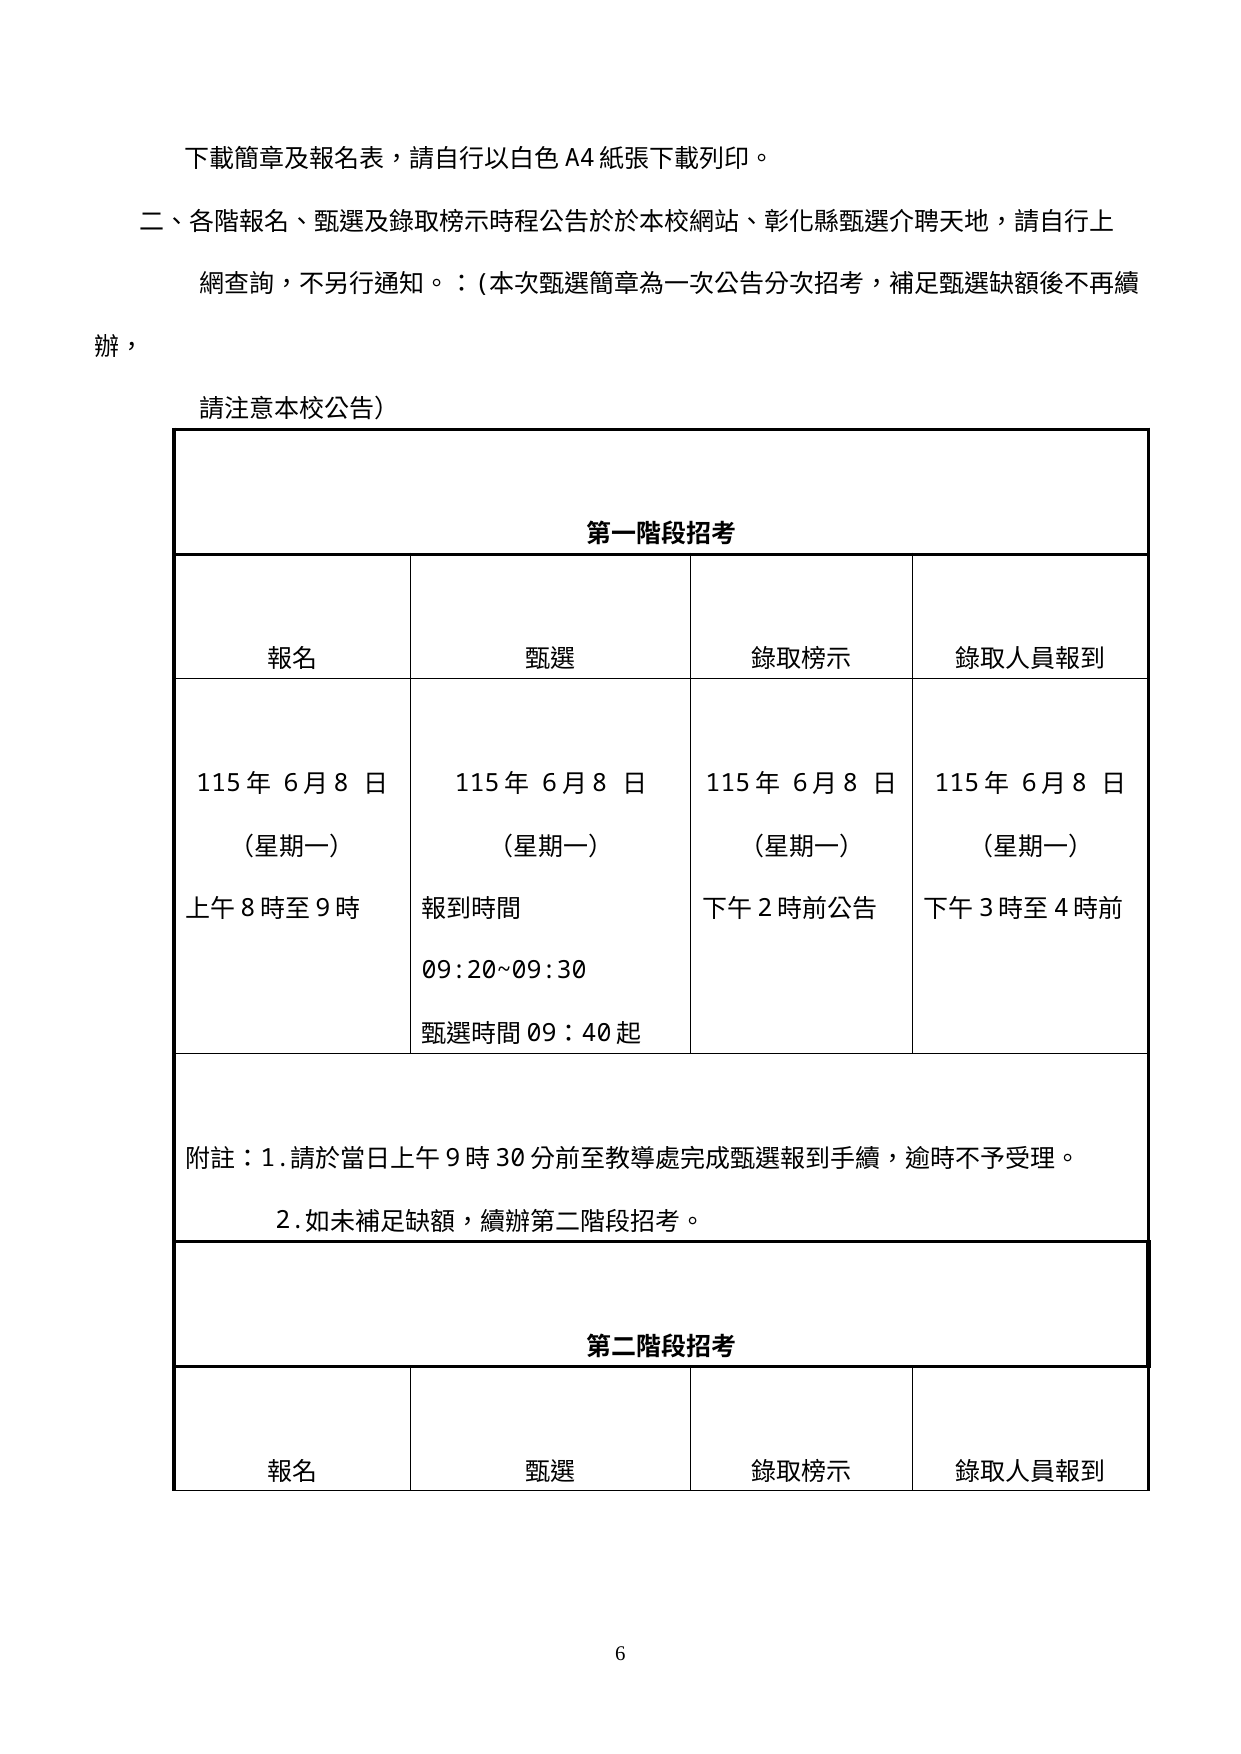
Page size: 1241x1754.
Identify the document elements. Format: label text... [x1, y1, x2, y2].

text 下載簡章及報名表，請自行以白色A4紙張下載列印。 [94, 115, 1146, 177]
text 請注意本校公告） [94, 365, 1146, 427]
table_cell 報名 [176, 1368, 410, 1490]
table_cell 附註：1.請於當日上午9時30分前至教導處完成甄選報到手續，逾時不予受理。 2.如未補足缺額，續辦第二階段招考。 [176, 1054, 1147, 1240]
table_cell 甄選 [411, 1368, 690, 1490]
table_cell 第二階段招考 [176, 1243, 1146, 1365]
table_cell 115年 6月8 日 （星期一） 上午8時至9時 [176, 679, 410, 1052]
table_cell 115年 6月8 日 （星期一） 報到時間09:20~09:30 甄選時間09：40起 [411, 679, 690, 1052]
table_cell 115年 6月8 日 （星期一） 下午2時前公告 [691, 679, 912, 1052]
table_cell 甄選 [411, 556, 690, 677]
table_cell 錄取人員報到 [913, 556, 1147, 677]
table_cell 錄取人員報到 [913, 1368, 1147, 1490]
text 二、各階報名、甄選及錄取榜示時程公告於於本校網站、彰化縣甄選介聘天地，請自行上 [94, 177, 1146, 240]
text 網查詢，不另行通知。：(本次甄選簡章為一次公告分次招考，補足甄選缺額後不再續辦， [94, 240, 1146, 365]
table_cell 115年 6月8 日 （星期一） 下午3時至4時前 [913, 679, 1147, 1052]
table_header 第一階段招考 [176, 431, 1147, 552]
table_cell 錄取榜示 [691, 556, 912, 677]
table_cell 報名 [176, 556, 410, 677]
table_cell 錄取榜示 [691, 1368, 912, 1490]
